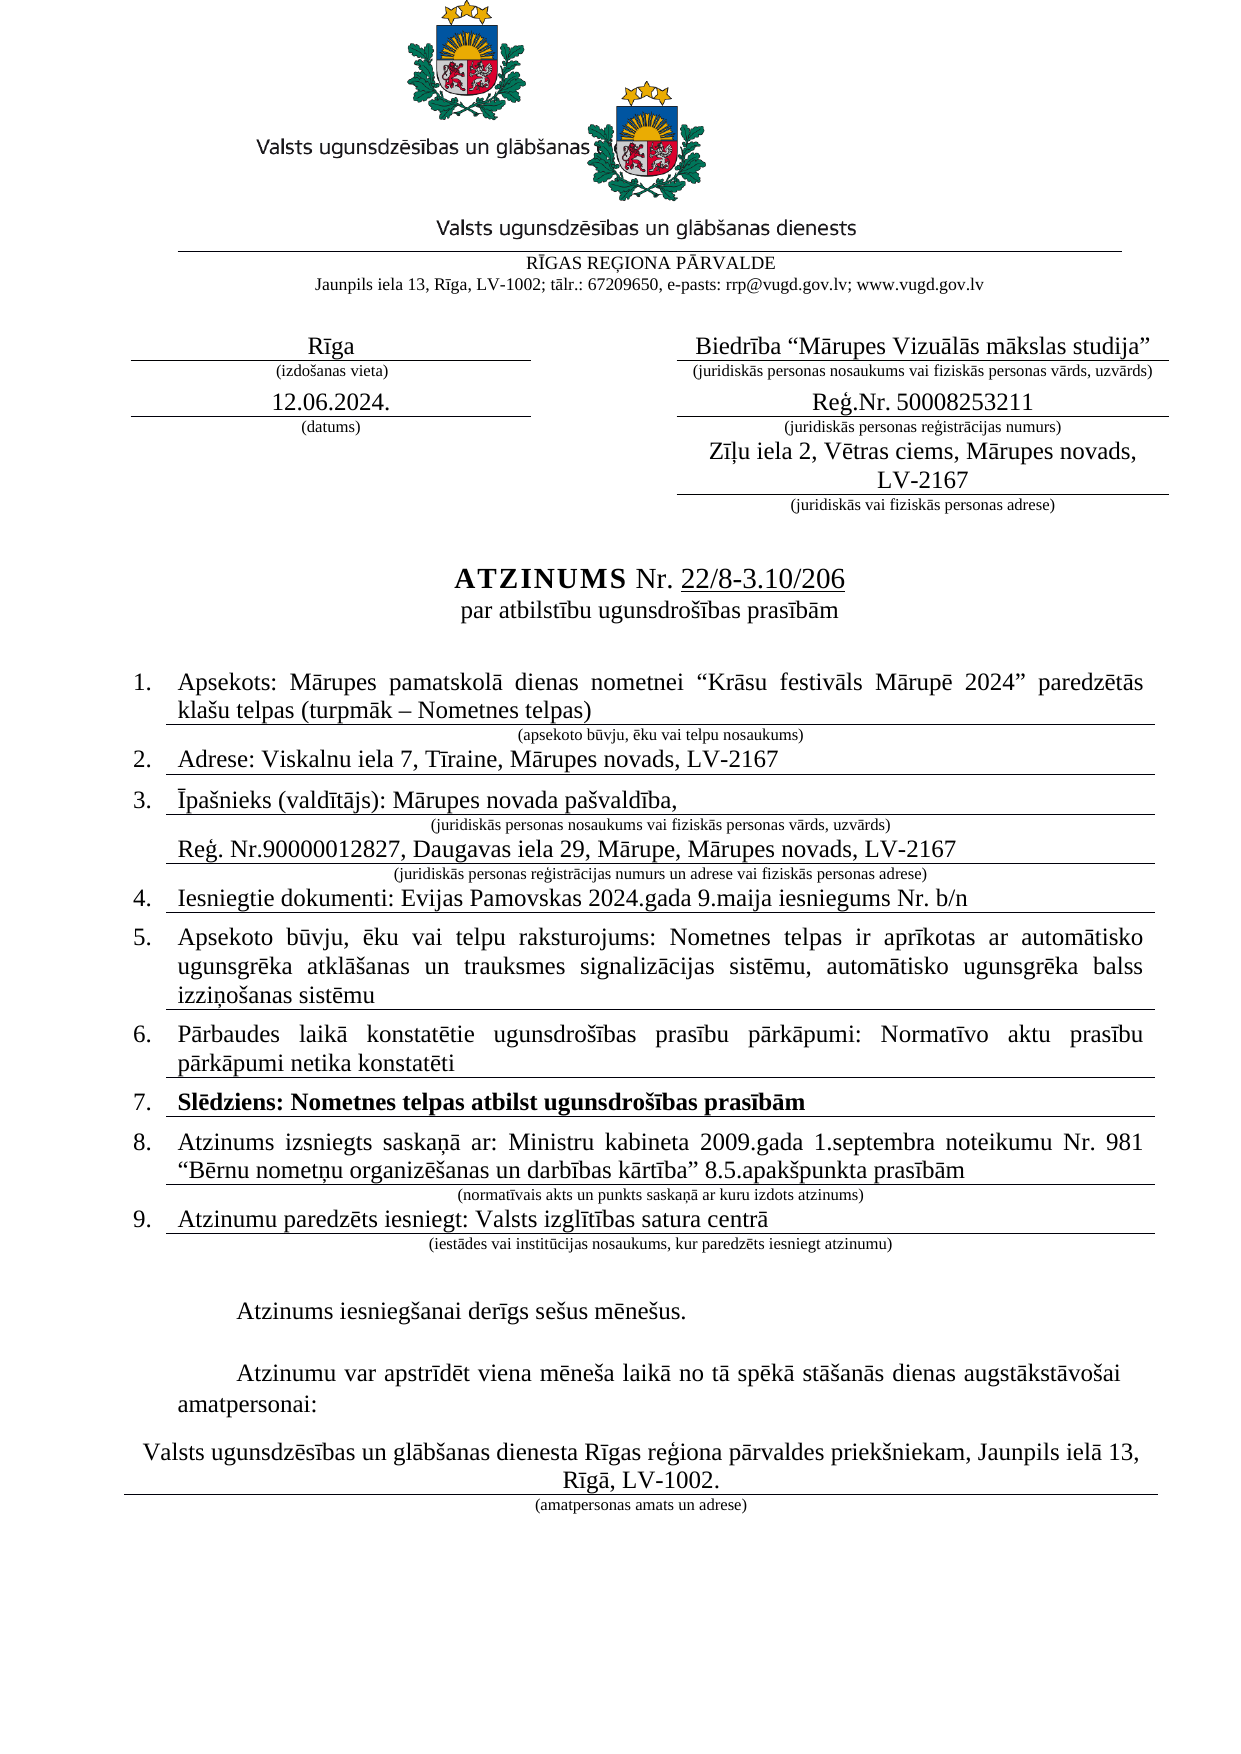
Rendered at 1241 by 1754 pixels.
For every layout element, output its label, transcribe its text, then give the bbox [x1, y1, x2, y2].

table_cell Adrese: Viskalnu iela 7, Tīraine, Mārupes novads, LV-2167 [166, 744, 1155, 774]
table_cell [531, 494, 677, 514]
table_cell (juridiskās vai fiziskās personas adrese) [677, 495, 1169, 514]
table_header Biedrība “Mārupes Vizuālās mākslas studija” [677, 331, 1169, 360]
table_cell Zīļu iela 2, Vētras ciems, Mārupes novads, LV-2167 [677, 436, 1169, 494]
text Atzinumu var apstrīdēt viena mēneša laikā no tā spēkā stāšanās dienas augstākstāvošai amatpersonai: [177, 1358, 1122, 1418]
table_cell (iestādes vai institūcijas nosaukums, kur paredzēts iesniegt atzinumu) [166, 1234, 1155, 1296]
table_cell (normatīvais akts un punkts saskaņā ar kuru izdots atzinums) [166, 1185, 1155, 1204]
table_cell [531, 387, 677, 416]
table_cell [531, 436, 677, 494]
table_cell [122, 1116, 166, 1127]
table_cell Iesniegtie dokumenti: Evijas Pamovskas 2024.gada 9.maija iesniegums Nr. b/n [166, 883, 1155, 912]
table_cell 5. [122, 922, 166, 1008]
table_cell [131, 436, 531, 494]
table_cell [122, 1009, 166, 1019]
table_header [178, 75, 1122, 251]
table_cell 9. [122, 1204, 166, 1233]
table_cell [122, 912, 166, 922]
picture [0, 0, 1112, 250]
table_cell [131, 494, 531, 514]
table_cell [166, 1078, 1155, 1087]
table_header 1. [122, 667, 166, 724]
table_cell Pārbaudes laikā konstatētie ugunsdrošības prasību pārkāpumi: Normatīvo aktu prasību pārkāpumi netika konstatēti [166, 1019, 1155, 1077]
table_cell [122, 863, 166, 883]
table_cell 6. [122, 1019, 166, 1077]
table_cell (datums) [131, 417, 531, 436]
table_cell (juridiskās personas reģistrācijas numurs) [677, 417, 1169, 436]
table_cell Slēdziens: Nometnes telpas atbilst ugunsdrošības prasībām [166, 1087, 1155, 1116]
table_cell [122, 724, 166, 744]
table_cell (juridiskās personas nosaukums vai fiziskās personas vārds, uzvārds) [677, 361, 1169, 387]
table_cell Atzinumu paredzēts iesniegt: Valsts izglītības satura centrā [166, 1204, 1155, 1233]
table_cell [122, 1077, 166, 1087]
table_cell 3. [122, 785, 166, 814]
text ATZINUMS Nr. 22/8-3.10/206 [177, 562, 1122, 595]
table_cell 7. [122, 1087, 166, 1116]
table_cell [122, 1233, 166, 1296]
table_cell 2. [122, 744, 166, 774]
table_cell [166, 1010, 1155, 1019]
table_cell [122, 814, 166, 834]
table_cell [122, 1184, 166, 1204]
table_cell [531, 360, 677, 387]
table_cell 4. [122, 883, 166, 912]
table_cell (amatpersonas amats un adrese) [124, 1495, 1158, 1514]
table_header Rīga [131, 331, 531, 360]
table_cell Reģ.Nr. 50008253211 [677, 387, 1169, 416]
table_cell Īpašnieks (valdītājs): Mārupes novada pašvaldība, [166, 785, 1155, 814]
table_header Apsekots: Mārupes pamatskolā dienas nometnei “Krāsu festivāls Mārupē 2024” paredzētās klašu telpas (turpmāk – Nometnes telpas) [166, 667, 1155, 724]
table_cell [122, 774, 166, 785]
table_cell (apsekoto būvju, ēku vai telpu nosaukums) [166, 725, 1155, 744]
table_cell Reģ. Nr.90000012827, Daugavas iela 29, Mārupe, Mārupes novads, LV-2167 [166, 834, 1155, 863]
table_cell 12.06.2024. [131, 387, 531, 416]
table_cell [531, 416, 677, 436]
table_cell Atzinums izsniegts saskaņā ar: Ministru kabineta 2009.gada 1.septembra noteikumu Nr. 981 “Bērnu nometņu organizēšanas un darbības kārtība” 8.5.apakšpunkta prasībām [166, 1127, 1155, 1184]
table_cell (izdošanas vieta) [131, 361, 531, 387]
table_header [531, 331, 677, 360]
table_header Valsts ugunsdzēsības un glābšanas dienesta Rīgas reģiona pārvaldes priekšniekam, Jaunpils ielā 13, Rīgā, LV-1002. [124, 1437, 1158, 1494]
table_cell Apsekoto būvju, ēku vai telpu raksturojums: Nometnes telpas ir aprīkotas ar automātisko ugunsgrēka atklāšanas un trauksmes signalizācijas sistēmu, automātisko ugunsgrēka balss izziņošanas sistēmu [166, 922, 1155, 1008]
table_cell [166, 913, 1155, 922]
table_cell (juridiskās personas nosaukums vai fiziskās personas vārds, uzvārds) [166, 815, 1155, 834]
text Atzinums iesniegšanai derīgs sešus mēnešus. [177, 1296, 1122, 1324]
table_cell [166, 775, 1155, 785]
text par atbilstību ugunsdrošības prasībām [177, 595, 1122, 624]
table_cell (juridiskās personas reģistrācijas numurs un adrese vai fiziskās personas adrese) [166, 864, 1155, 883]
table_cell RĪGAS REĢIONA PĀRVALDE Jaunpils iela 13, Rīga, LV-1002; tālr.: 67209650, e-pasts: rrp@vugd.gov.lv; www.vugd.gov.lv [178, 252, 1122, 294]
table_cell [122, 834, 166, 863]
table_cell [166, 1117, 1155, 1127]
table_cell 8. [122, 1127, 166, 1184]
